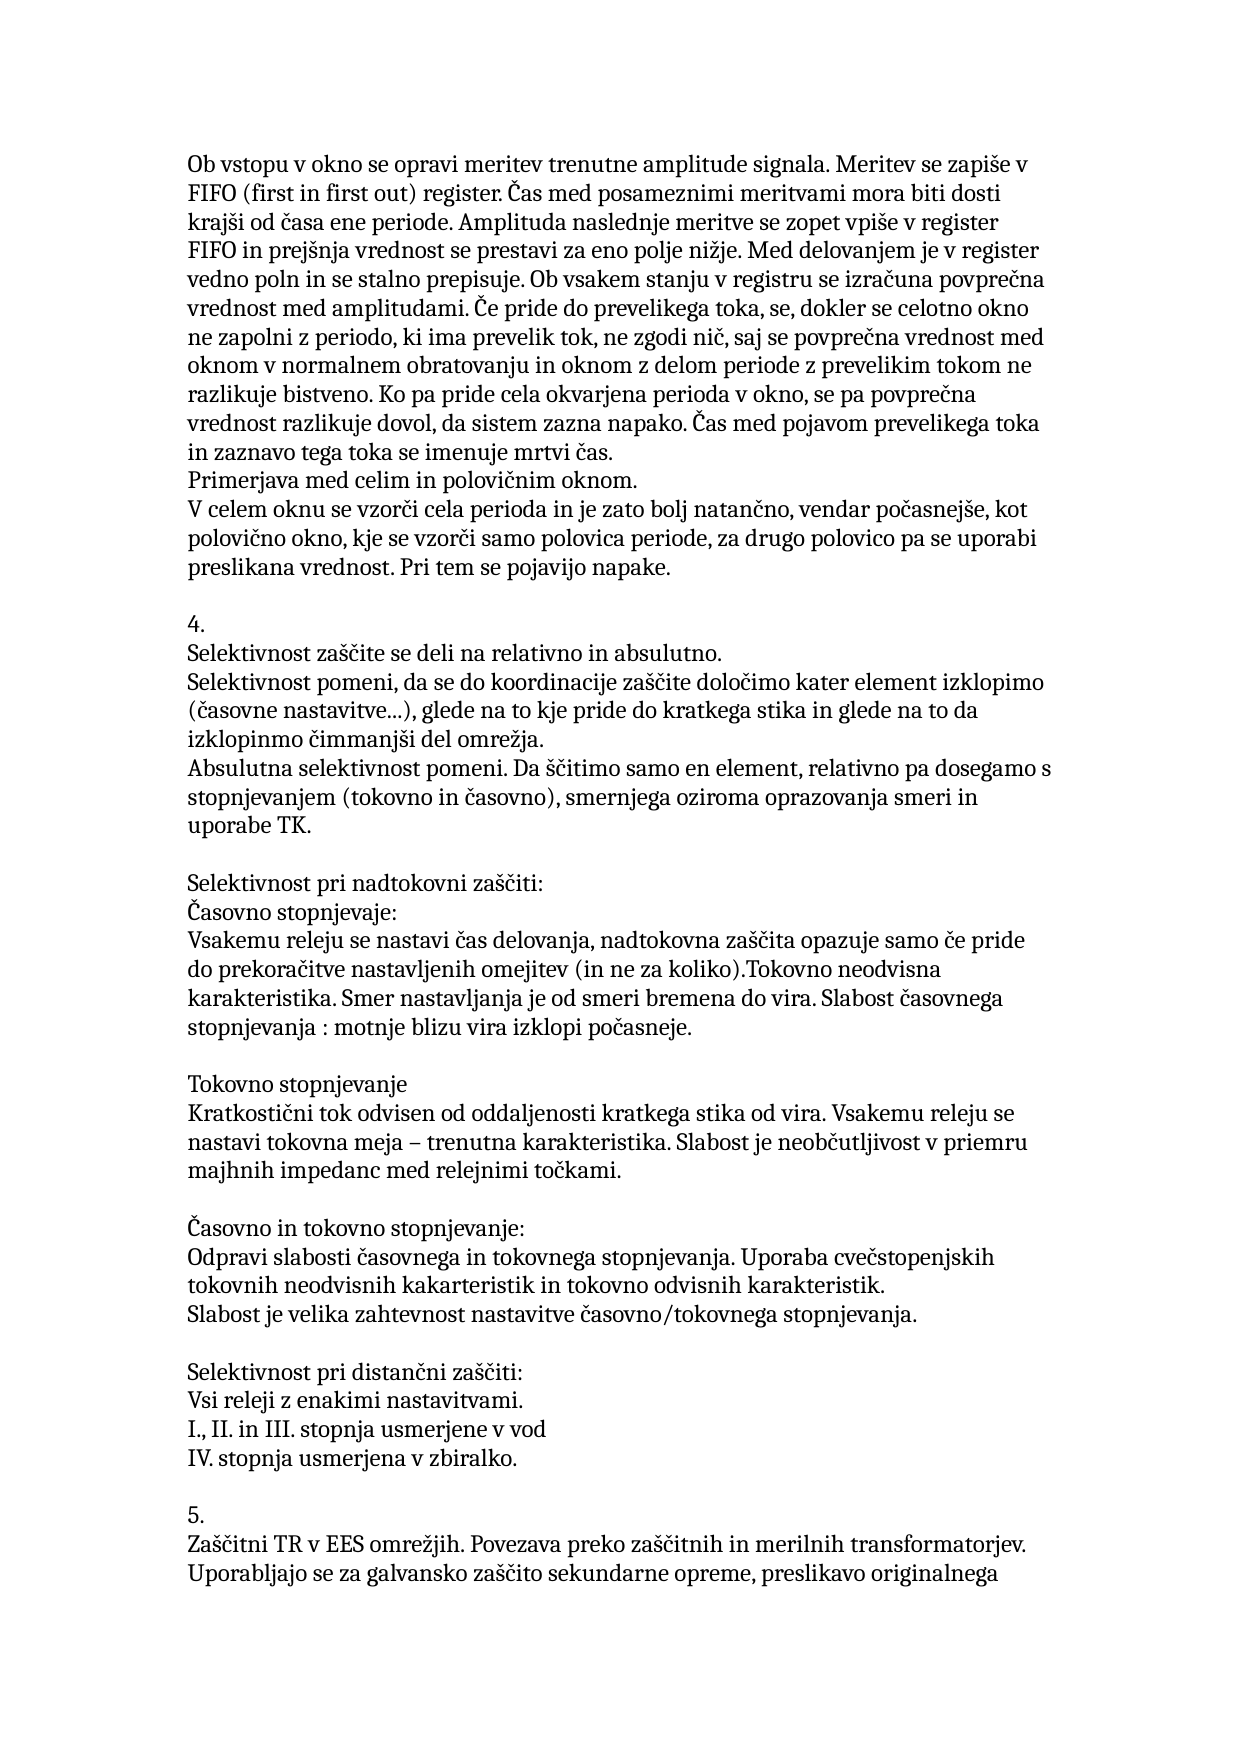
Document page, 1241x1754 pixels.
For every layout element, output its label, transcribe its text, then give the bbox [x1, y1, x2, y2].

text IV. stopnja usmerjena v zbiralko. [187, 1444, 1053, 1472]
text Absulutna selektivnost pomeni. Da ščitimo samo en element, relativno pa dosegamo s stopnjevanjem (tokovno in časovno), smernjega oziroma oprazovanja smeri in uporabe TK. [187, 754, 1053, 840]
text Zaščitni TR v EES omrežjih. Povezava preko zaščitnih in merilnih transformatorjev. Uporabljajo se za galvansko zaščito sekundarne opreme, preslikavo originalnega [187, 1530, 1053, 1587]
text Tokovno stopnjevanje [187, 1070, 1053, 1099]
text Slabost je velika zahtevnost nastavitve časovno/tokovnega stopnjevanja. [187, 1300, 1053, 1329]
text 4. [187, 610, 1053, 639]
text Selektivnost pri distančni zaščiti: [187, 1357, 1053, 1386]
text Vsi releji z enakimi nastavitvami. [187, 1386, 1053, 1415]
text Primerjava med celim in polovičnim oknom. [187, 466, 1053, 495]
text Vsakemu releju se nastavi čas delovanja, nadtokovna zaščita opazuje samo če pride do prekoračitve nastavljenih omejitev (in ne za koliko).Tokovno neodvisna karakteristika. Smer nastavljanja je od smeri bremena do vira. Slabost časovnega stopnjevanja : motnje blizu vira izklopi počasneje. [187, 926, 1053, 1041]
text Ob vstopu v okno se opravi meritev trenutne amplitude signala. Meritev se zapiše v FIFO (first in first out) register. Čas med posameznimi meritvami mora biti dosti krajši od časa ene periode. Amplituda naslednje meritve se zopet vpiše v register FIFO in prejšnja vrednost se prestavi za eno polje nižje. Med delovanjem je v register vedno poln in se stalno prepisuje. Ob vsakem stanju v registru se izračuna povprečna vrednost med amplitudami. Če pride do prevelikega toka, se, dokler se celotno okno ne zapolni z periodo, ki ima prevelik tok, ne zgodi nič, saj se povprečna vrednost med oknom v normalnem obratovanju in oknom z delom periode z prevelikim tokom ne razlikuje bistveno. Ko pa pride cela okvarjena perioda v okno, se pa povprečna vrednost razlikuje dovol, da sistem zazna napako. Čas med pojavom prevelikega toka in zaznavo tega toka se imenuje mrtvi čas. [187, 150, 1053, 466]
text 5. [187, 1501, 1053, 1530]
text Selektivnost zaščite se deli na relativno in absulutno. [187, 639, 1053, 667]
text Časovno in tokovno stopnjevanje: [187, 1214, 1053, 1242]
text Selektivnost pomeni, da se do koordinacije zaščite določimo kater element izklopimo (časovne nastavitve...), glede na to kje pride do kratkega stika in glede na to da izklopinmo čimmanjši del omrežja. [187, 667, 1053, 754]
text I., II. in III. stopnja usmerjene v vod [187, 1415, 1053, 1444]
text Kratkostični tok odvisen od oddaljenosti kratkega stika od vira. Vsakemu releju se nastavi tokovna meja – trenutna karakteristika. Slabost je neobčutljivost v priemru majhnih impedanc med relejnimi točkami. [187, 1099, 1053, 1185]
text V celem oknu se vzorči cela perioda in je zato bolj natančno, vendar počasnejše, kot polovično okno, kje se vzorči samo polovica periode, za drugo polovico pa se uporabi preslikana vrednost. Pri tem se pojavijo napake. [187, 495, 1053, 581]
text Odpravi slabosti časovnega in tokovnega stopnjevanja. Uporaba cvečstopenjskih tokovnih neodvisnih kakarteristik in tokovno odvisnih karakteristik. [187, 1242, 1053, 1300]
text Selektivnost pri nadtokovni zaščiti: [187, 869, 1053, 897]
text Časovno stopnjevaje: [187, 897, 1053, 926]
